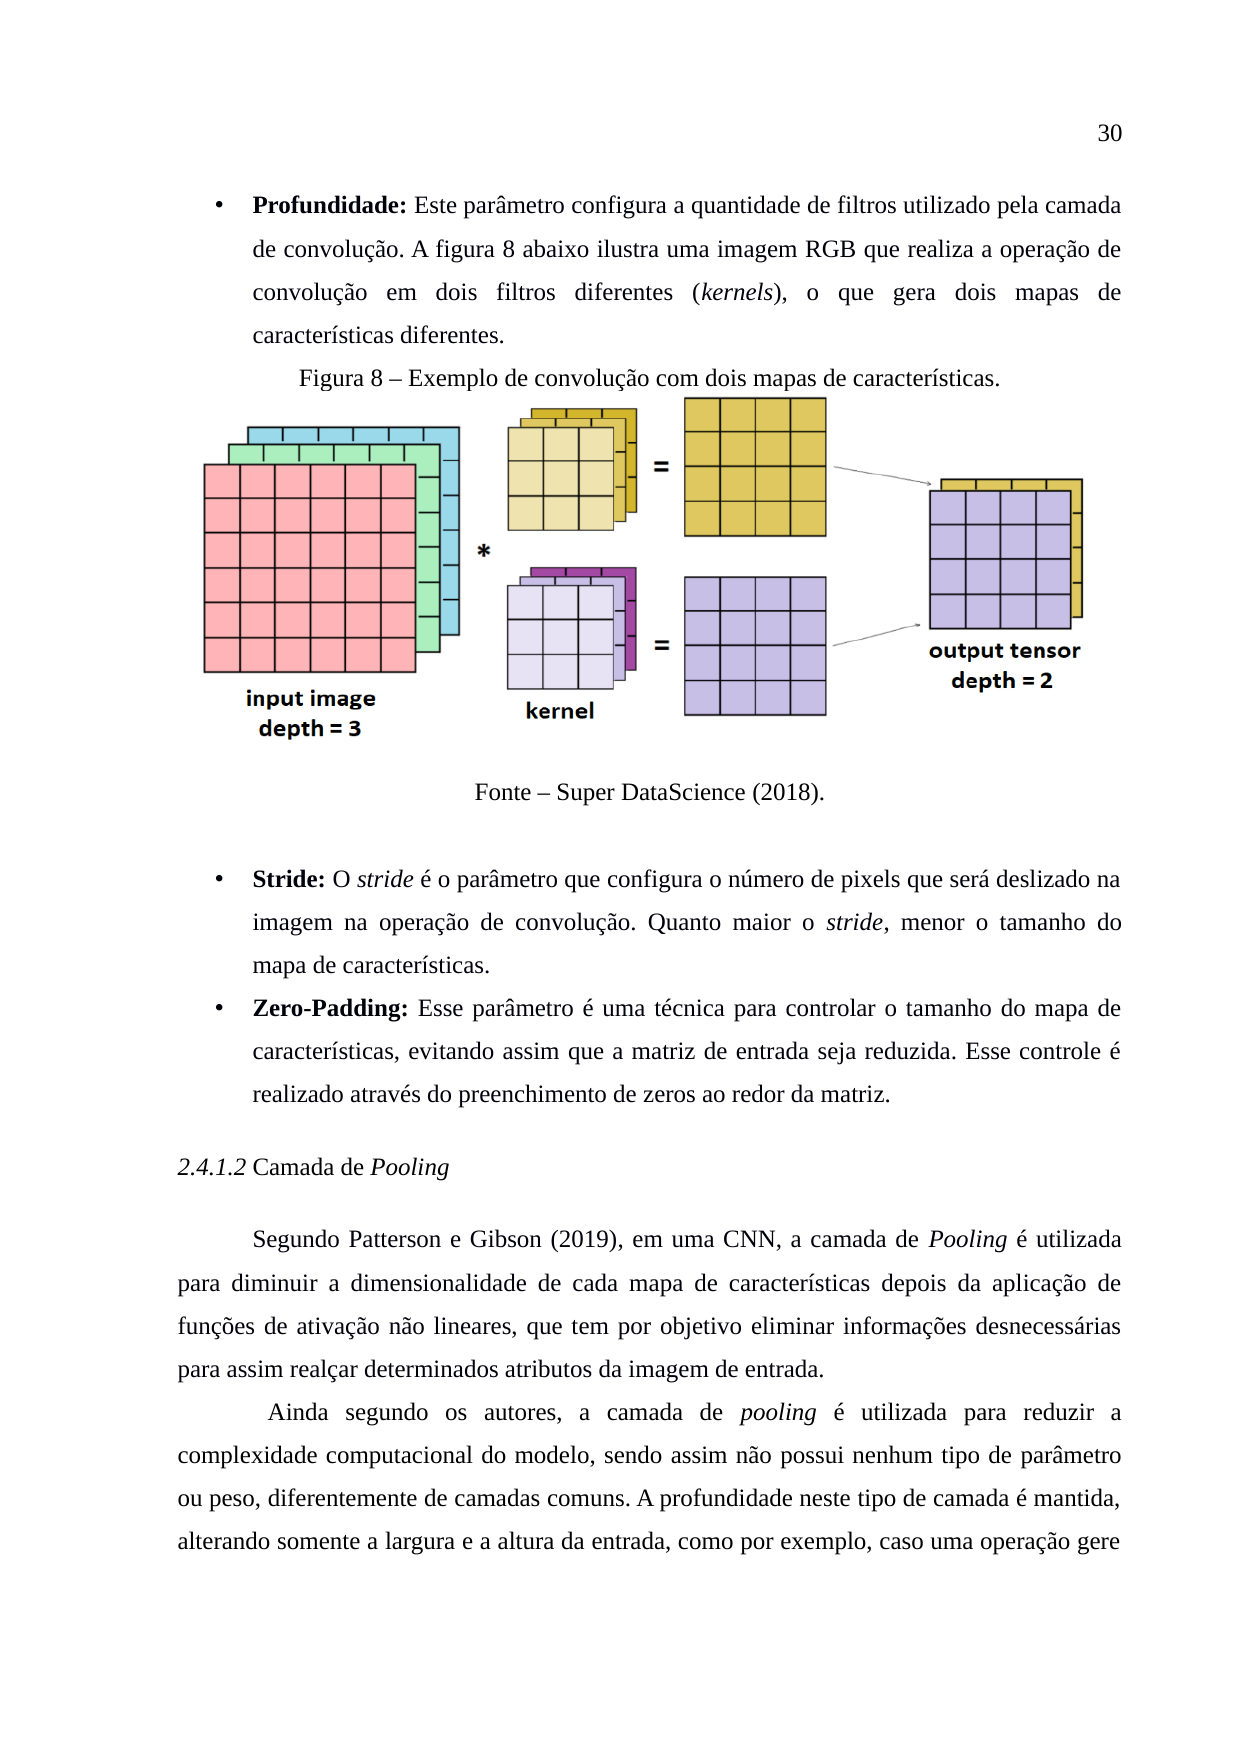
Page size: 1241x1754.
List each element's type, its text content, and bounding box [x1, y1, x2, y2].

list Zero-Padding: Esse parâmetro é uma técnica para controlar o tamanho do mapa de características, evitando assim que a matriz de entrada seja reduzida. Esse controle é realizado através do preenchimento de zeros ao redor da matriz. [215, 993, 1122, 1108]
text Fonte ‒ Super DataScience (2018)⁠. [177, 363, 1122, 806]
text Segundo Patterson e Gibson (2019), em uma CNN, a camada de Pooling é utilizada para diminuir a dimensionalidade de cada mapa de características depois da aplicação de funções de ativação não lineares, que tem por objetivo eliminar informações desnecessárias para assim realçar determinados atributos da imagem de entrada. [177, 1224, 1122, 1383]
text Figura 8 ‒ Exemplo de convolução com dois mapas de características. [179, 363, 1120, 392]
text Ainda segundo os autores, a camada de pooling é utilizada para reduzir a complexidade computacional do modelo, sendo assim não possui nenhum tipo de parâmetro ou peso, diferentemente de camadas comuns. A profundidade neste tipo de camada é mantida, alterando somente a largura e a altura da entrada, como por exemplo, caso uma operação gere [177, 1397, 1122, 1555]
list Stride: O stride é o parâmetro que configura o número de pixels que será deslizado na imagem na operação de convolução. Quanto maior o stride, menor o tamanho do mapa de características. [215, 864, 1122, 979]
list Profundidade: Este parâmetro configura a quantidade de filtros utilizado pela camada de convolução. A figura 8 abaixo ilustra uma imagem RGB que realiza a operação de convolução em dois filtros diferentes (kernels), o que gera dois mapas de características diferentes. [215, 191, 1122, 349]
subtitle Camada de Pooling [177, 1152, 1122, 1181]
picture [188, 391, 1111, 751]
